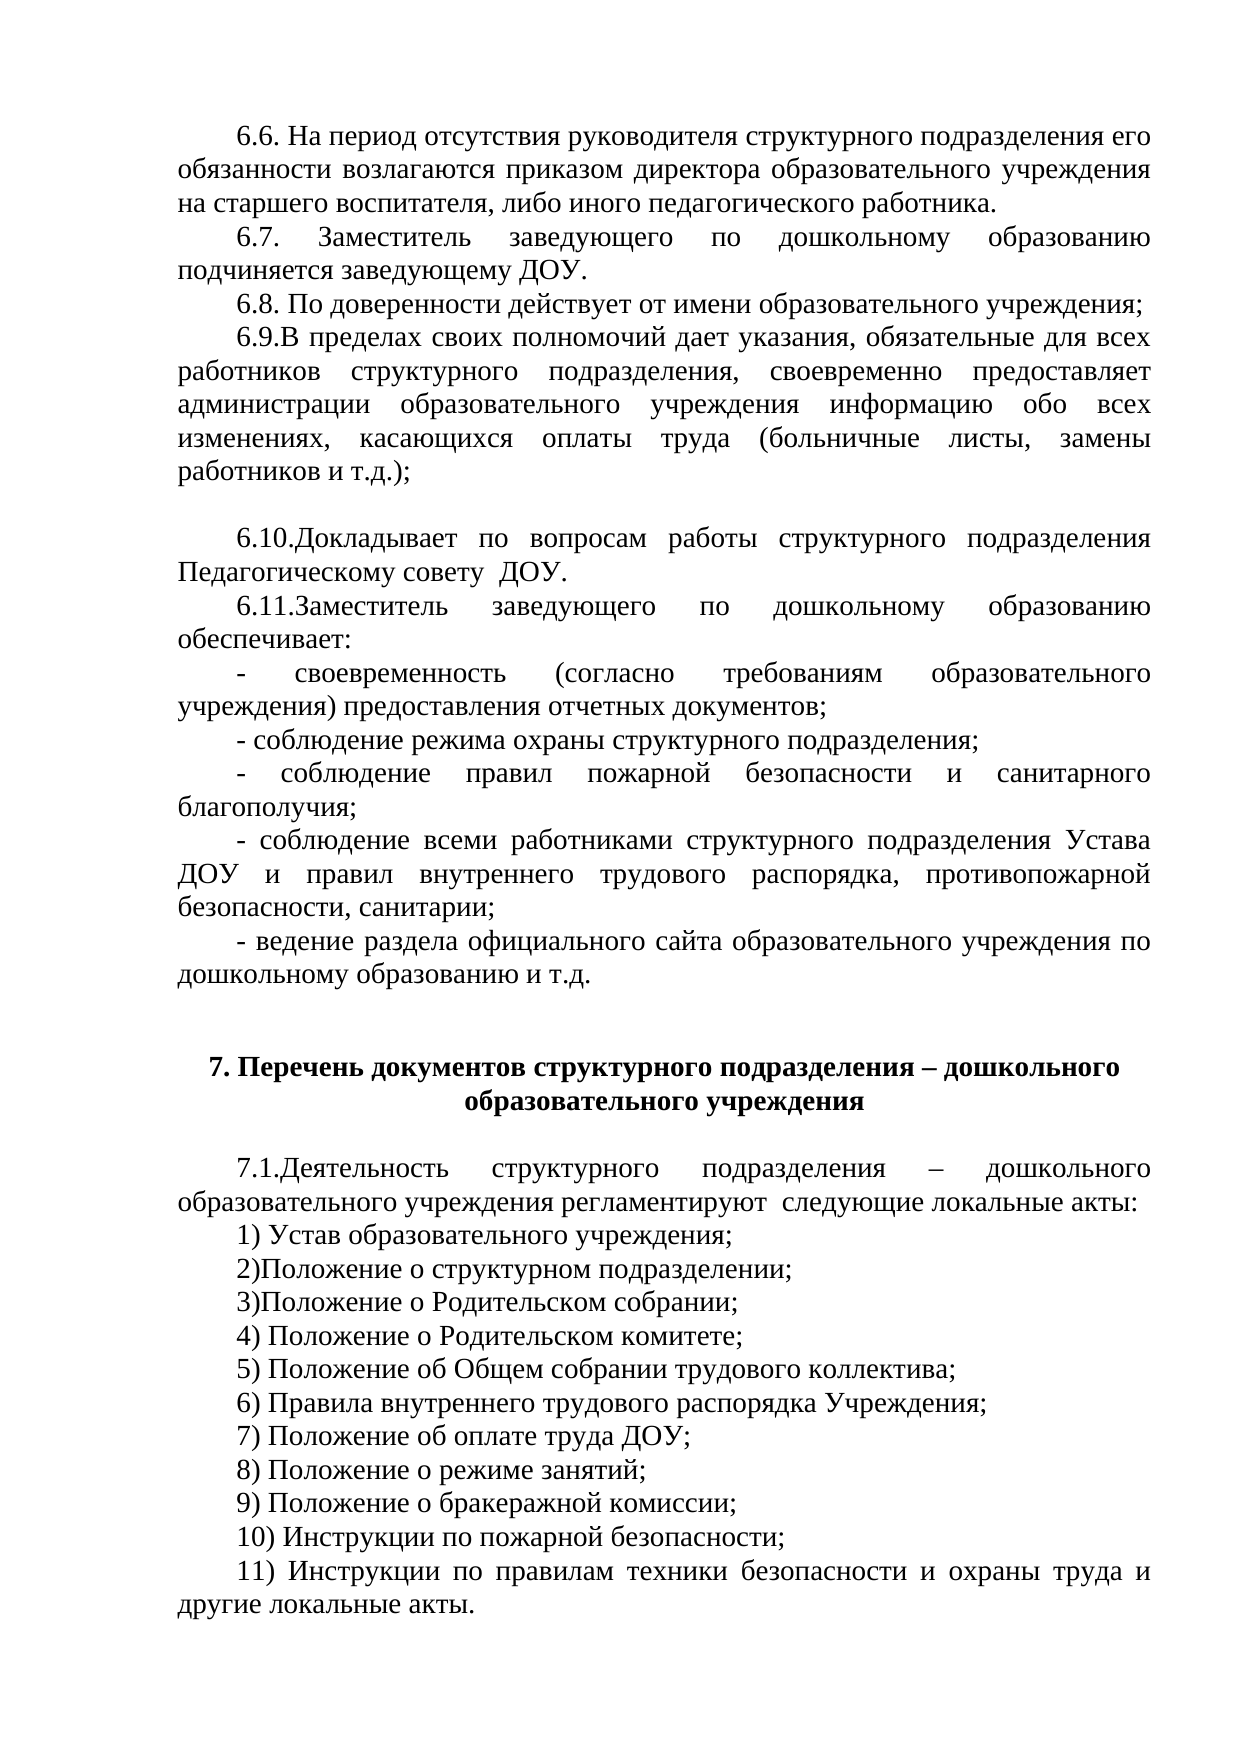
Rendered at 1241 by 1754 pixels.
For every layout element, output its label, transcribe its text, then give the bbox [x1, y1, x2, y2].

text 7.1.Деятельность структурного подразделения – дошкольного образовательного учреждения регламентируют следующие локальные акты: [177, 1150, 1152, 1217]
text 6.9.В пределах своих полномочий дает указания, обязательные для всех работников структурного подразделения, своевременно предоставляет администрации образовательного учреждения информацию обо всех изменениях, касающихся оплаты труда (больничные листы, замены работников и т.д.); [177, 319, 1152, 487]
text - соблюдение всеми работниками структурного подразделения Устава ДОУ и правил внутреннего трудового распорядка, противопожарной безопасности, санитарии; [177, 822, 1152, 923]
text 2)Положение о структурном подразделении; [177, 1251, 1152, 1284]
text 6.11.Заместитель заведующего по дошкольному образованию обеспечивает: [177, 588, 1152, 655]
text 1) Устав образовательного учреждения; [177, 1217, 1152, 1251]
text - своевременность (согласно требованиям образовательного учреждения) предоставления отчетных документов; [177, 655, 1152, 722]
text 6.7. Заместитель заведующего по дошкольному образованию подчиняется заведующему ДОУ. [177, 219, 1152, 286]
text 5) Положение об Общем собрании трудового коллектива; [177, 1351, 1152, 1385]
text - соблюдение режима охраны структурного подразделения; [177, 722, 1152, 755]
text 6.8. По доверенности действует от имени образовательного учреждения; [177, 286, 1152, 319]
text 6.10.Докладывает по вопросам работы структурного подразделения Педагогическому совету ДОУ. [177, 521, 1152, 588]
text - соблюдение правил пожарной безопасности и санитарного благополучия; [177, 755, 1152, 822]
text 6.6. На период отсутствия руководителя структурного подразделения его обязанности возлагаются приказом директора образовательного учреждения на старшего воспитателя, либо иного педагогического работника. [177, 118, 1152, 219]
text 3)Положение о Родительском собрании; [177, 1284, 1152, 1318]
text 6) Правила внутреннего трудового распорядка Учреждения; [177, 1385, 1152, 1418]
text 9) Положение о бракеражной комиссии; [177, 1486, 1152, 1519]
text 8) Положение о режиме занятий; [177, 1452, 1152, 1486]
text 11) Инструкции по правилам техники безопасности и охраны труда и другие локальные акты. [177, 1553, 1152, 1620]
text - ведение раздела официального сайта образовательного учреждения по дошкольному образованию и т.д. [177, 923, 1152, 990]
text 4) Положение о Родительском комитете; [177, 1318, 1152, 1351]
text 7. Перечень документов структурного подразделения – дошкольного образовательного учреждения [177, 1049, 1152, 1117]
text 7) Положение об оплате труда ДОУ; [177, 1418, 1152, 1452]
text 10) Инструкции по пожарной безопасности; [177, 1519, 1152, 1553]
